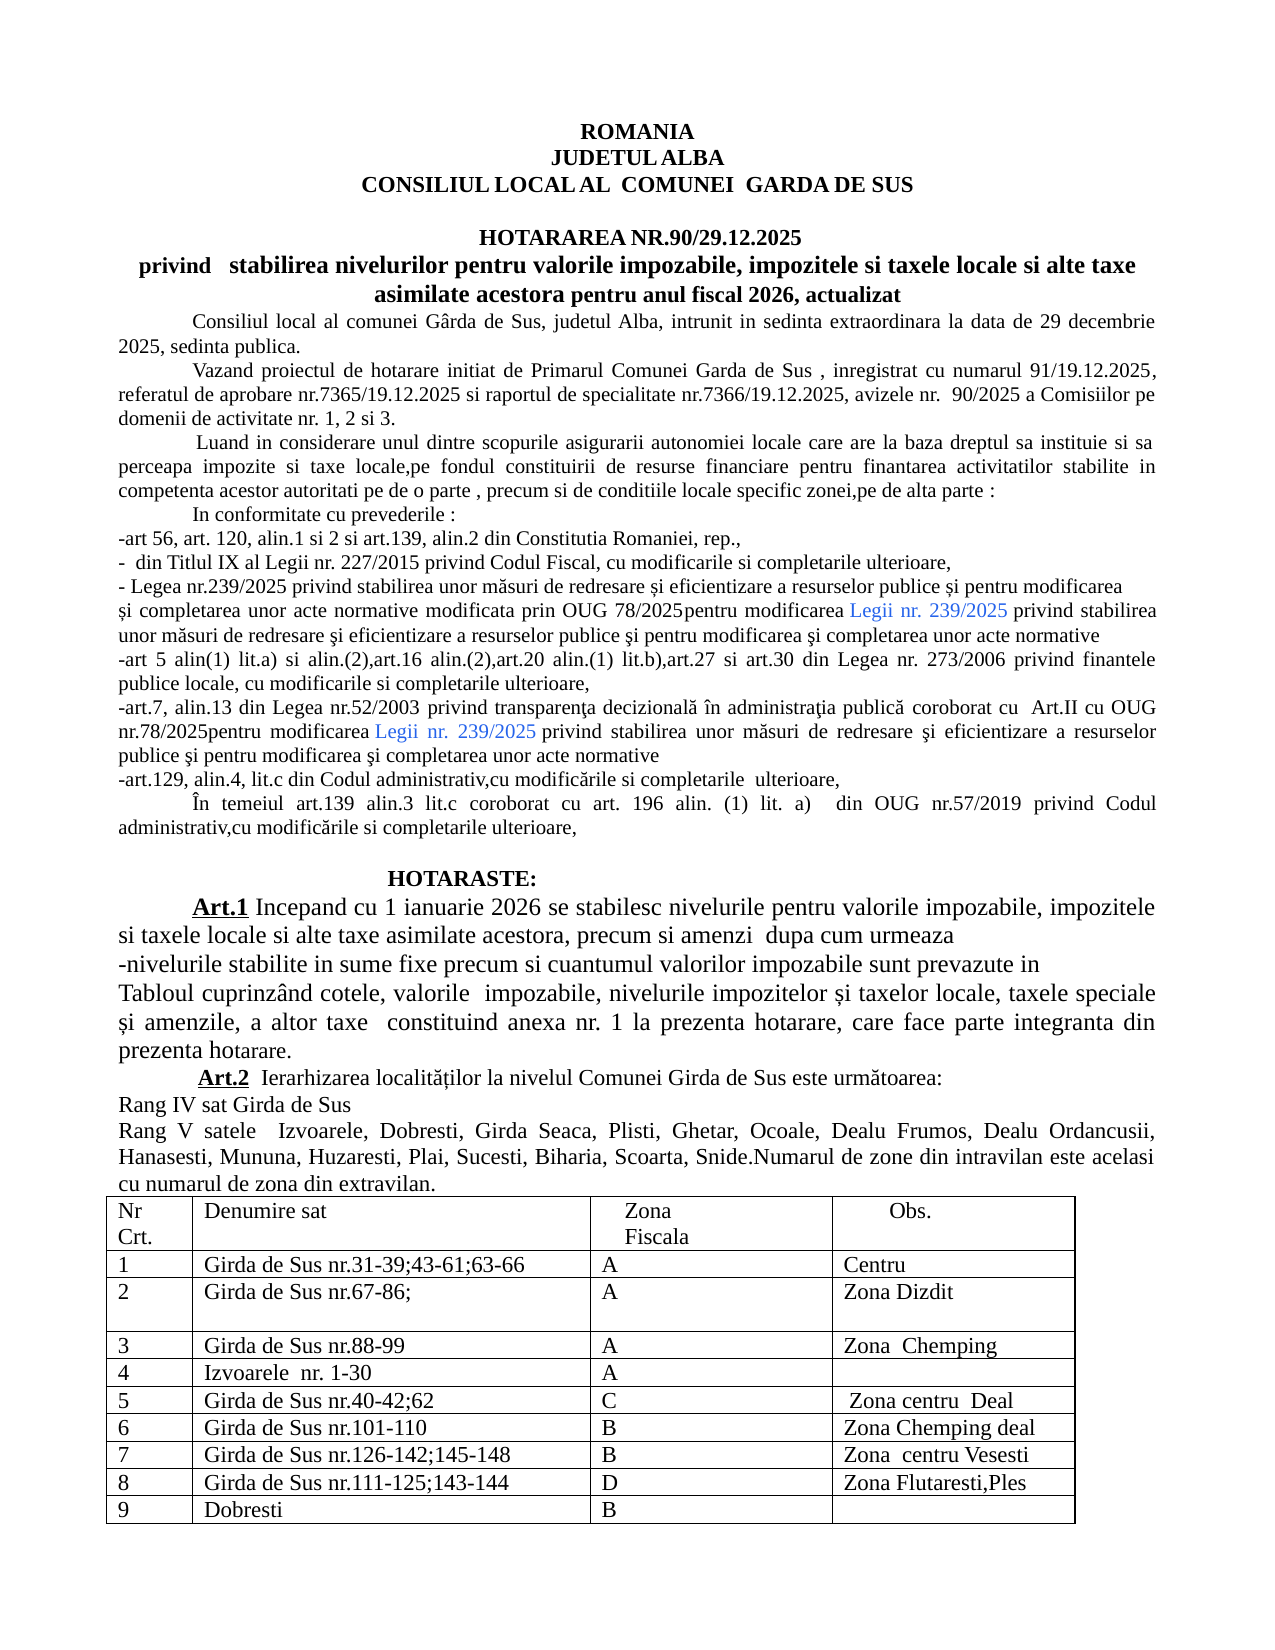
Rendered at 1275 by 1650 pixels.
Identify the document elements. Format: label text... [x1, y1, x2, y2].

table_cell A [591, 1359, 832, 1386]
table_cell A [591, 1278, 832, 1331]
text Art.1 Incepand cu 1 ianuarie 2026 se stabilesc nivelurile pentru valorile impozabile, impozitele si taxele locale si alte taxe asimilate acestora, precum si amenzi dupa cum urmeaza [118, 892, 1157, 949]
table_cell 5 [107, 1387, 192, 1413]
table_cell A [591, 1332, 832, 1358]
table_cell Dobresti [193, 1496, 590, 1523]
list -art 5 alin(1) lit.a) si alin.(2),art.16 alin.(2),art.20 alin.(1) lit.b),art.27 si art.30 din Legea nr. 273/2006 privind finantele publice locale, cu modificarile si completarile ulterioare, [118, 647, 1157, 695]
text Luand in considerare unul dintre scopurile asigurarii autonomiei locale care are la baza dreptul sa instituie si sa perceapa impozite si taxe locale,pe fondul constituirii de resurse financiare pentru finantarea activitatilor stabilite in competenta acestor autoritati pe de o parte , precum si de conditiile locale specific zonei,pe de alta parte : [118, 430, 1157, 502]
table_header Obs. [833, 1197, 1074, 1250]
table_cell Girda de Sus nr.67-86; [193, 1278, 590, 1331]
table_cell Zona centru Vesesti [833, 1442, 1074, 1468]
list -art.7, alin.13 din Legea nr.52/2003 privind transparenţa decizională în administraţia publică coroborat cu Art.II cu OUG nr.78/2025pentru modificarea Legii nr. 239/2025 privind stabilirea unor măsuri de redresare şi eficientizare a resurselor publice şi pentru modificarea şi completarea unor acte normative [118, 695, 1157, 767]
table_cell Izvoarele nr. 1-30 [193, 1359, 590, 1386]
text -art 56, art. 120, alin.1 si 2 si art.139, alin.2 din Constitutia Romaniei, rep., [118, 526, 1157, 550]
text Art.2 Ierarhizarea localităților la nivelul Comunei Girda de Sus este următoarea: [118, 1064, 1157, 1091]
table_cell Girda de Sus nr.111-125;143-144 [193, 1469, 590, 1495]
text HOTARASTE: [118, 865, 1157, 892]
table_cell Girda de Sus nr.31-39;43-61;63-66 [193, 1251, 590, 1277]
table_cell A [591, 1251, 832, 1277]
table_cell B [591, 1442, 832, 1468]
text JUDETUL ALBA [118, 144, 1157, 171]
table_cell 4 [107, 1359, 192, 1386]
table_cell 3 [107, 1332, 192, 1358]
table_cell Zona Chemping deal [833, 1414, 1074, 1441]
table_cell Girda de Sus nr.101-110 [193, 1414, 590, 1441]
table_cell D [591, 1469, 832, 1495]
table_header Nr Crt. [107, 1197, 192, 1250]
table_cell Girda de Sus nr.88-99 [193, 1332, 590, 1358]
table_cell B [591, 1496, 832, 1523]
text -art.129, alin.4, lit.c din Codul administrativ,cu modificările si completarile ulterioare, [118, 767, 1157, 791]
table_cell C [591, 1387, 832, 1413]
table_cell Zona centru Deal [833, 1387, 1074, 1413]
table_cell 2 [107, 1278, 192, 1331]
table_cell Centru [833, 1251, 1074, 1277]
table_cell 1 [107, 1251, 192, 1277]
text CONSILIUL LOCAL AL COMUNEI GARDA DE SUS [118, 171, 1157, 197]
table_cell Girda de Sus nr.126-142;145-148 [193, 1442, 590, 1468]
text privind stabilirea nivelurilor pentru valorile impozabile, impozitele si taxele locale si alte taxe asimilate acestora pentru anul fiscal 2026, actualizat [118, 250, 1157, 307]
text Vazand proiectul de hotarare initiat de Primarul Comunei Garda de Sus , inregistrat cu numarul 91/19.12.2025, referatul de aprobare nr.7365/19.12.2025 si raportul de specialitate nr.7366/19.12.2025, avizele nr. 90/2025 a Comisiilor pe domenii de activitate nr. 1, 2 si 3. [118, 358, 1157, 430]
table_cell 8 [107, 1469, 192, 1495]
table_cell Zona Dizdit [833, 1278, 1074, 1331]
table_cell Girda de Sus nr.40-42;62 [193, 1387, 590, 1413]
list - din Titlul IX al Legii nr. 227/2015 privind Codul Fiscal, cu modificarile si completarile ulterioare, [118, 550, 1157, 574]
text HOTARAREA NR.90/29.12.2025 [118, 223, 1157, 250]
table_cell Zona Chemping [833, 1332, 1074, 1358]
table_cell [833, 1496, 1074, 1523]
table_cell B [591, 1414, 832, 1441]
text In conformitate cu prevederile : [118, 502, 1157, 526]
list - Legea nr.239/2025 privind stabilirea unor măsuri de redresare și eficientizare a resurselor publice și pentru modificarea [118, 574, 1157, 598]
text Rang IV sat Girda de Sus [118, 1091, 1157, 1117]
text și completarea unor acte normative modificata prin OUG 78/2025pentru modificarea Legii nr. 239/2025 privind stabilirea unor măsuri de redresare şi eficientizare a resurselor publice şi pentru modificarea şi completarea unor acte normative [118, 598, 1157, 647]
text Consiliul local al comunei Gârda de Sus, judetul Alba, intrunit in sedinta extraordinara la data de 29 decembrie 2025, sedinta publica. [118, 307, 1157, 358]
table_cell 9 [107, 1496, 192, 1523]
table_header Zona Fiscala [591, 1197, 832, 1250]
text -nivelurile stabilite in sume fixe precum si cuantumul valorilor impozabile sunt prevazute in [118, 949, 1157, 978]
table_header Denumire sat [193, 1197, 590, 1250]
text În temeiul art.139 alin.3 lit.c coroborat cu art. 196 alin. (1) lit. a) din OUG nr.57/2019 privind Codul administrativ,cu modificările si completarile ulterioare, [118, 791, 1157, 839]
title Tabloul cuprinzând cotele, valorile impozabile, nivelurile impozitelor și taxelor locale, taxele speciale și amenzile, a altor taxe constituind anexa nr. 1 la prezenta hotarare, care face parte integranta din prezenta hotarare. [118, 978, 1157, 1064]
text Rang V satele Izvoarele, Dobresti, Girda Seaca, Plisti, Ghetar, Ocoale, Dealu Frumos, Dealu Ordancusii, Hanasesti, Mununa, Huzaresti, Plai, Sucesti, Biharia, Scoarta, Snide.Numarul de zone din intravilan este acelasi cu numarul de zona din extravilan. [118, 1117, 1157, 1196]
table_cell Zona Flutaresti,Ples [833, 1469, 1074, 1495]
text ROMANIA [118, 118, 1157, 144]
table_cell 6 [107, 1414, 192, 1441]
table_cell 7 [107, 1442, 192, 1468]
table_cell [833, 1359, 1074, 1386]
